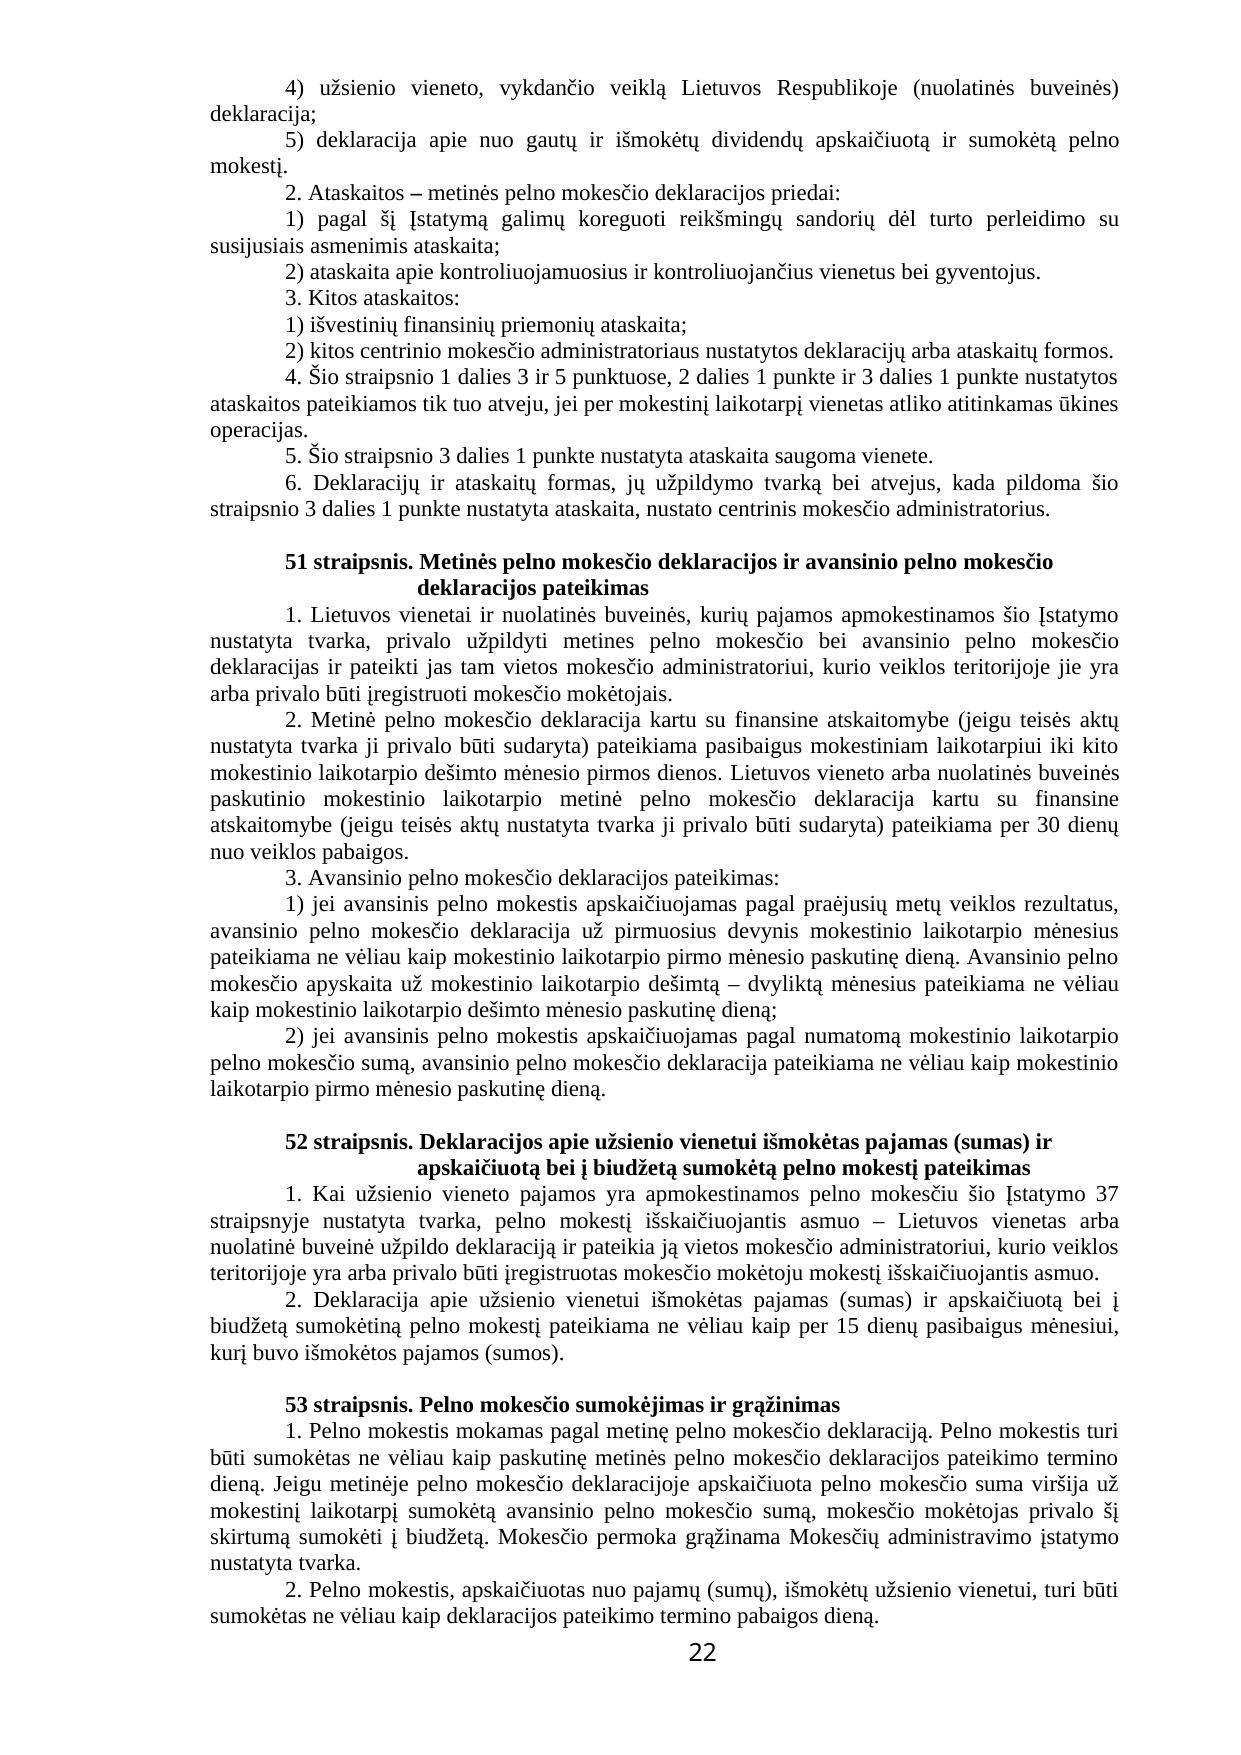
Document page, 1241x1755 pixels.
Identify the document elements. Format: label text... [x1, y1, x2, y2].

text 1) pagal šį Įstatymą galimų koreguoti reikšmingų sandorių dėl turto perleidimo su susijusiais asmenimis ataskaita; [210, 205, 1120, 258]
text 1. Kai užsienio vieneto pajamos yra apmokestinamos pelno mokesčiu šio Įstatymo 37 straipsnyje nustatyta tvarka, pelno mokestį išskaičiuojantis asmuo – Lietuvos vienetas arba nuolatinė buveinė užpildo deklaraciją ir pateikia ją vietos mokesčio administratoriui, kurio veiklos teritorijoje yra arba privalo būti įregistruotas mokesčio mokėtoju mokestį išskaičiuojantis asmuo. [210, 1180, 1120, 1286]
text 2. Ataskaitos – metinės pelno mokesčio deklaracijos priedai: [210, 179, 1120, 205]
text 1. Lietuvos vienetai ir nuolatinės buveinės, kurių pajamos apmokestinamos šio Įstatymo nustatyta tvarka, privalo užpildyti metines pelno mokesčio bei avansinio pelno mokesčio deklaracijas ir pateikti jas tam vietos mokesčio administratoriui, kurio veiklos teritorijoje jie yra arba privalo būti įregistruoti mokesčio mokėtojais. [210, 601, 1120, 706]
text 5. Šio straipsnio 3 dalies 1 punkte nustatyta ataskaita saugoma vienete. [210, 442, 1120, 469]
text 5) deklaracija apie nuo gautų ir išmokėtų dividendų apskaičiuotą ir sumokėtą pelno mokestį. [210, 126, 1120, 179]
text 53 straipsnis. Pelno mokesčio sumokėjimas ir grąžinimas [210, 1391, 1120, 1418]
text 2. Pelno mokestis, apskaičiuotas nuo pajamų (sumų), išmokėtų užsienio vienetui, turi būti sumokėtas ne vėliau kaip deklaracijos pateikimo termino pabaigos dieną. [210, 1576, 1120, 1628]
text 1) išvestinių finansinių priemonių ataskaita; [210, 311, 1120, 337]
text 3. Kitos ataskaitos: [210, 284, 1120, 311]
text 6. Deklaracijų ir ataskaitų formas, jų užpildymo tvarką bei atvejus, kada pildoma šio straipsnio 3 dalies 1 punkte nustatyta ataskaita, nustato centrinis mokesčio administratorius. [210, 469, 1120, 522]
text 2. Metinė pelno mokesčio deklaracija kartu su finansine atskaitomybe (jeigu teisės aktų nustatyta tvarka ji privalo būti sudaryta) pateikiama pasibaigus mokestiniam laikotarpiui iki kito mokestinio laikotarpio dešimto mėnesio pirmos dienos. Lietuvos vieneto arba nuolatinės buveinės paskutinio mokestinio laikotarpio metinė pelno mokesčio deklaracija kartu su finansine atskaitomybe (jeigu teisės aktų nustatyta tvarka ji privalo būti sudaryta) pateikiama per 30 dienų nuo veiklos pabaigos. [210, 706, 1120, 864]
text apskaičiuotą bei į biudžetą sumokėtą pelno mokestį pateikimas [417, 1154, 1120, 1180]
text 2) kitos centrinio mokesčio administratoriaus nustatytos deklaracijų arba ataskaitų formos. [210, 337, 1120, 363]
text 52 straipsnis. Deklaracijos apie užsienio vienetui išmokėtas pajamas (sumas) ir [285, 1128, 1120, 1154]
text 1) jei avansinis pelno mokestis apskaičiuojamas pagal praėjusių metų veiklos rezultatus, avansinio pelno mokesčio deklaracija už pirmuosius devynis mokestinio laikotarpio mėnesius pateikiama ne vėliau kaip mokestinio laikotarpio pirmo mėnesio paskutinę dieną. Avansinio pelno mokesčio apyskaita už mokestinio laikotarpio dešimtą – dvyliktą mėnesius pateikiama ne vėliau kaip mokestinio laikotarpio dešimto mėnesio paskutinę dieną; [210, 891, 1120, 1022]
text 4. Šio straipsnio 1 dalies 3 ir 5 punktuose, 2 dalies 1 punkte ir 3 dalies 1 punkte nustatytos ataskaitos pateikiamos tik tuo atveju, jei per mokestinį laikotarpį vienetas atliko atitinkamas ūkines operacijas. [210, 363, 1120, 442]
text 2) ataskaita apie kontroliuojamuosius ir kontroliuojančius vienetus bei gyventojus. [210, 258, 1120, 284]
text 1. Pelno mokestis mokamas pagal metinę pelno mokesčio deklaraciją. Pelno mokestis turi būti sumokėtas ne vėliau kaip paskutinę metinės pelno mokesčio deklaracijos pateikimo termino dieną. Jeigu metinėje pelno mokesčio deklaracijoje apskaičiuota pelno mokesčio suma viršija už mokestinį laikotarpį sumokėtą avansinio pelno mokesčio sumą, mokesčio mokėtojas privalo šį skirtumą sumokėti į biudžetą. Mokesčio permoka grąžinama Mokesčių administravimo įstatymo nustatyta tvarka. [210, 1418, 1120, 1576]
text 2. Deklaracija apie užsienio vienetui išmokėtas pajamas (sumas) ir apskaičiuotą bei į biudžetą sumokėtiną pelno mokestį pateikiama ne vėliau kaip per 15 dienų pasibaigus mėnesiui, kurį buvo išmokėtos pajamos (sumos). [210, 1286, 1120, 1365]
text 51 straipsnis. Metinės pelno mokesčio deklaracijos ir avansinio pelno mokesčio [285, 548, 1120, 574]
text 3. Avansinio pelno mokesčio deklaracijos pateikimas: [210, 864, 1120, 891]
text 4) užsienio vieneto, vykdančio veiklą Lietuvos Respublikoje (nuolatinės buveinės) deklaracija; [210, 73, 1120, 126]
text 2) jei avansinis pelno mokestis apskaičiuojamas pagal numatomą mokestinio laikotarpio pelno mokesčio sumą, avansinio pelno mokesčio deklaracija pateikiama ne vėliau kaip mokestinio laikotarpio pirmo mėnesio paskutinę dieną. [210, 1022, 1120, 1101]
text deklaracijos pateikimas [417, 574, 1120, 601]
